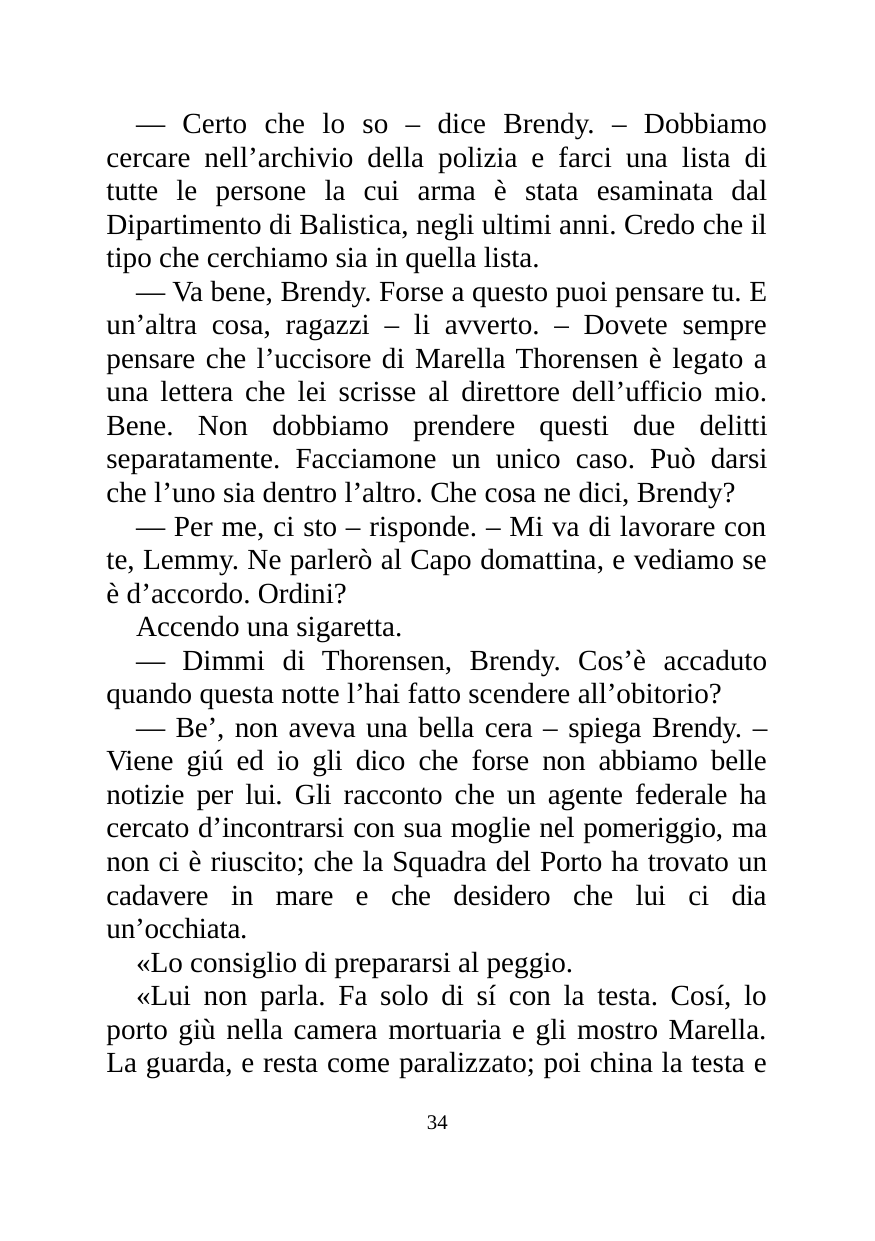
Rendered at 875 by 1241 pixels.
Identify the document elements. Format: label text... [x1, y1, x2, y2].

text — Certo che lo so – dice Brendy. – Dobbiamo cercare nell’archivio della polizia e farci una lista di tutte le persone la cui arma è stata esaminata dal Dipartimento di Balistica, negli ultimi anni. Credo che il tipo che cerchiamo sia in quella lista. [106, 106, 768, 274]
text — Dimmi di Thorensen, Brendy. Cos’è accaduto quando questa notte l’hai fatto scendere all’obitorio? [106, 643, 768, 710]
text — Va bene, Brendy. Forse a questo puoi pensare tu. E un’altra cosa, ragazzi – li avverto. – Dovete sempre pensare che l’uccisore di Marella Thorensen è legato a una lettera che lei scrisse al direttore dell’ufficio mio. Bene. Non dobbiamo prendere questi due delitti separatamente. Facciamone un unico caso. Può darsi che l’uno sia dentro l’altro. Che cosa ne dici, Brendy? [106, 274, 768, 509]
text Accendo una sigaretta. [106, 609, 768, 643]
text «Lo consiglio di prepararsi al peggio. [106, 945, 768, 978]
text — Be’, non aveva una bella cera – spiega Brendy. – Viene giú ed io gli dico che forse non abbiamo belle notizie per lui. Gli racconto che un agente federale ha cercato d’incontrarsi con sua moglie nel pomeriggio, ma non ci è riuscito; che la Squadra del Porto ha trovato un cadavere in mare e che desidero che lui ci dia un’occhiata. [106, 710, 768, 945]
text «Lui non parla. Fa solo di sí con la testa. Cosí, lo porto giù nella camera mortuaria e gli mostro Marella. La guarda, e resta come paralizzato; poi china la testa e [106, 978, 768, 1079]
text — Per me, ci sto – risponde. – Mi va di lavorare con te, Lemmy. Ne parlerò al Capo domattina, e vediamo se è d’accordo. Ordini? [106, 509, 768, 609]
